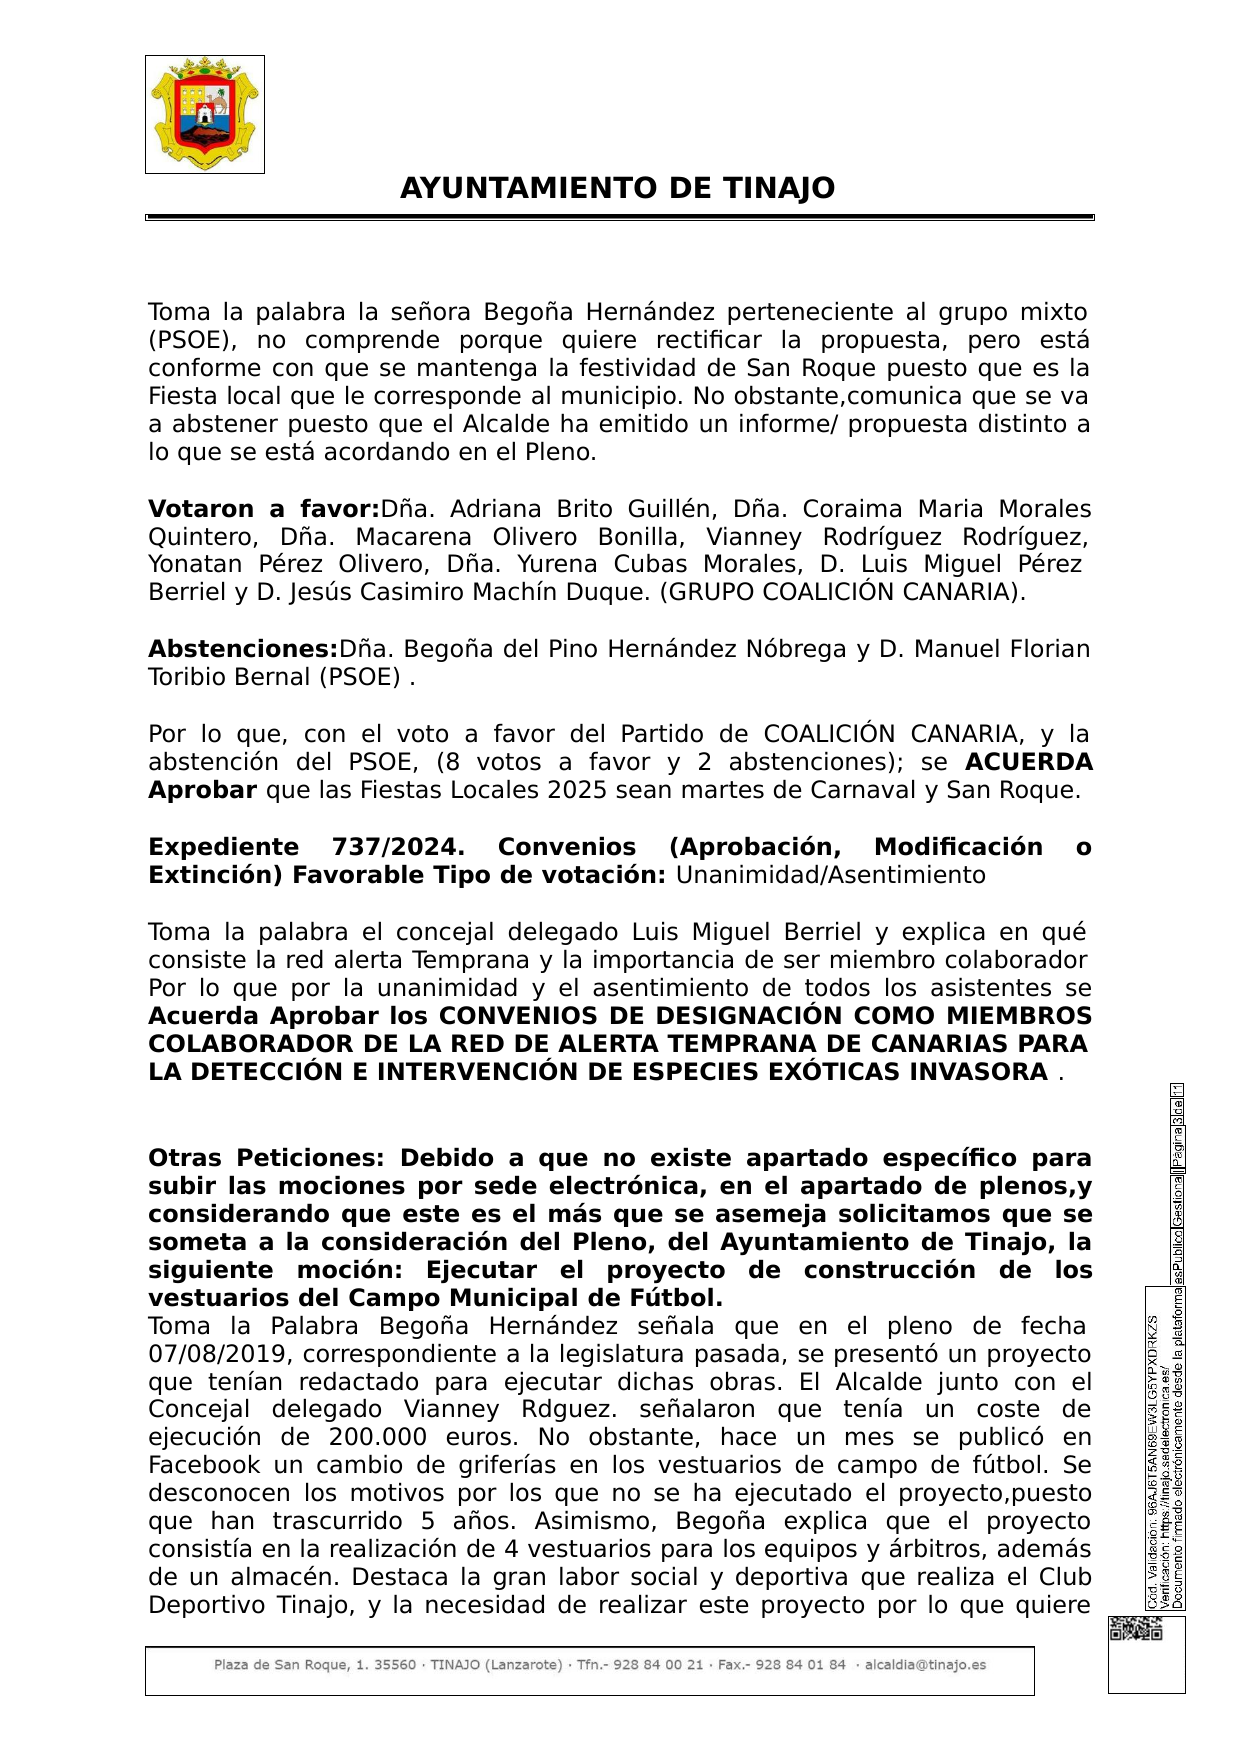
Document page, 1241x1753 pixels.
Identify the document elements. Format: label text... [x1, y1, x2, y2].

text a abstener puesto que el Alcalde ha emitido un informe/ propuesta distinto a [148, 410, 1117, 438]
text Fiesta local que le corresponde al municipio. No obstante,comunica que se va [148, 382, 1117, 410]
text lo que se está acordando en el Pleno. [148, 438, 1117, 466]
picture [1171, 1084, 1183, 1096]
picture [1146, 1287, 1185, 1610]
text abstención del PSOE, (8 votos a favor y 2 abstenciones); se ACUERDA [148, 748, 1118, 776]
picture [146, 1647, 1034, 1695]
text COLABORADOR DE LA RED DE ALERTA TEMPRANA DE CANARIAS PARA [148, 1030, 1117, 1058]
text subir las mociones por sede electrónica, en el apartado de plenos,y [148, 1172, 1117, 1200]
text (PSOE), no comprende porque quiere rectificar la propuesta, pero está [148, 326, 1117, 354]
text considerando que este es el más que se asemeja solicitamos que se [148, 1200, 1117, 1228]
text consistía en la realización de 4 vestuarios para los equipos y árbitros, además [148, 1535, 1117, 1563]
text Berriel y D. Jesús Casimiro Machín Duque. (GRUPO COALICIÓN CANARIA). [148, 578, 1117, 606]
text Acuerda Aprobar los CONVENIOS DE DESIGNACIÓN COMO MIEMBROS [148, 1002, 1117, 1030]
text siguiente moción: Ejecutar el proyecto de construcción de los [148, 1256, 1117, 1284]
text Aprobar que las Fiestas Locales 2025 sean martes de Carnaval y San Roque. [148, 776, 1118, 804]
text Concejal delegado Vianney Rdguez. señalaron que tenía un coste de [148, 1396, 1117, 1423]
text Yonatan Pérez Olivero, Dña. Yurena Cubas Morales, D. Luis Miguel Pérez [148, 551, 1117, 578]
text Votaron a favor:Dña. Adriana Brito Guillén, Dña. Coraima Maria Morales [148, 495, 1117, 523]
text AYUNTAMIENTO DE TINAJO [400, 172, 865, 206]
text Deportivo Tinajo, y la necesidad de realizar este proyecto por lo que quiere [148, 1591, 1117, 1619]
picture [1171, 1126, 1185, 1167]
text Toribio Bernal (PSOE) . [148, 663, 1116, 691]
picture [146, 56, 264, 173]
text desconocen los motivos por los que no se ha ejecutado el proyecto,puesto [148, 1479, 1117, 1507]
text consiste la red alerta Temprana y la importancia de ser miembro colaborador [148, 946, 1117, 974]
text Extinción) Favorable Tipo de votación: Unanimidad/Asentimiento [148, 861, 1117, 889]
picture [1171, 1169, 1185, 1173]
text Quintero, Dña. Macarena Olivero Bonilla, Vianney Rodríguez Rodríguez, [148, 523, 1117, 551]
text que han trascurrido 5 años. Asimismo, Begoña explica que el proyecto [148, 1507, 1117, 1535]
text conforme con que se mantenga la festividad de San Roque puesto que es la [148, 354, 1117, 382]
text Otras Peticiones: Debido a que no existe apartado específico para [148, 1144, 1117, 1172]
text Toma la palabra la señora Begoña Hernández perteneciente al grupo mixto [148, 298, 1117, 326]
text 07/08/2019, correspondiente a la legislatura pasada, se presentó un proyecto [148, 1340, 1117, 1368]
text vestuarios del Campo Municipal de Fútbol. [148, 1284, 1117, 1312]
text Por lo que, con el voto a favor del Partido de COALICIÓN CANARIA, y la [148, 721, 1118, 748]
text LA DETECCIÓN E INTERVENCIÓN DE ESPECIES EXÓTICAS INVASORA . [148, 1058, 1117, 1086]
text Por lo que por la unanimidad y el asentimiento de todos los asistentes se [148, 974, 1117, 1002]
picture [1145, 1229, 1186, 1286]
picture [1171, 1176, 1183, 1227]
picture [1171, 1116, 1183, 1125]
text que tenían redactado para ejecutar dichas obras. El Alcalde junto con el [148, 1368, 1117, 1396]
text Expediente 737/2024. Convenios (Aprobación, Modificación o [148, 833, 1117, 861]
text Abstenciones:Dña. Begoña del Pino Hernández Nóbrega y D. Manuel Florian [148, 636, 1116, 663]
text Facebook un cambio de griferías en los vestuarios de campo de fútbol. Se [148, 1451, 1117, 1479]
picture [146, 215, 1094, 220]
text someta a la consideración del Pleno, del Ayuntamiento de Tinajo, la [148, 1228, 1117, 1256]
picture [1171, 1099, 1183, 1115]
text Toma la Palabra Begoña Hernández señala que en el pleno de fecha [148, 1312, 1117, 1340]
text Toma la palabra el concejal delegado Luis Miguel Berriel y explica en qué [148, 918, 1117, 946]
picture [1109, 1617, 1185, 1693]
text de un almacén. Destaca la gran labor social y deportiva que realiza el Club [148, 1563, 1117, 1591]
text ejecución de 200.000 euros. No obstante, hace un mes se publicó en [148, 1423, 1117, 1451]
